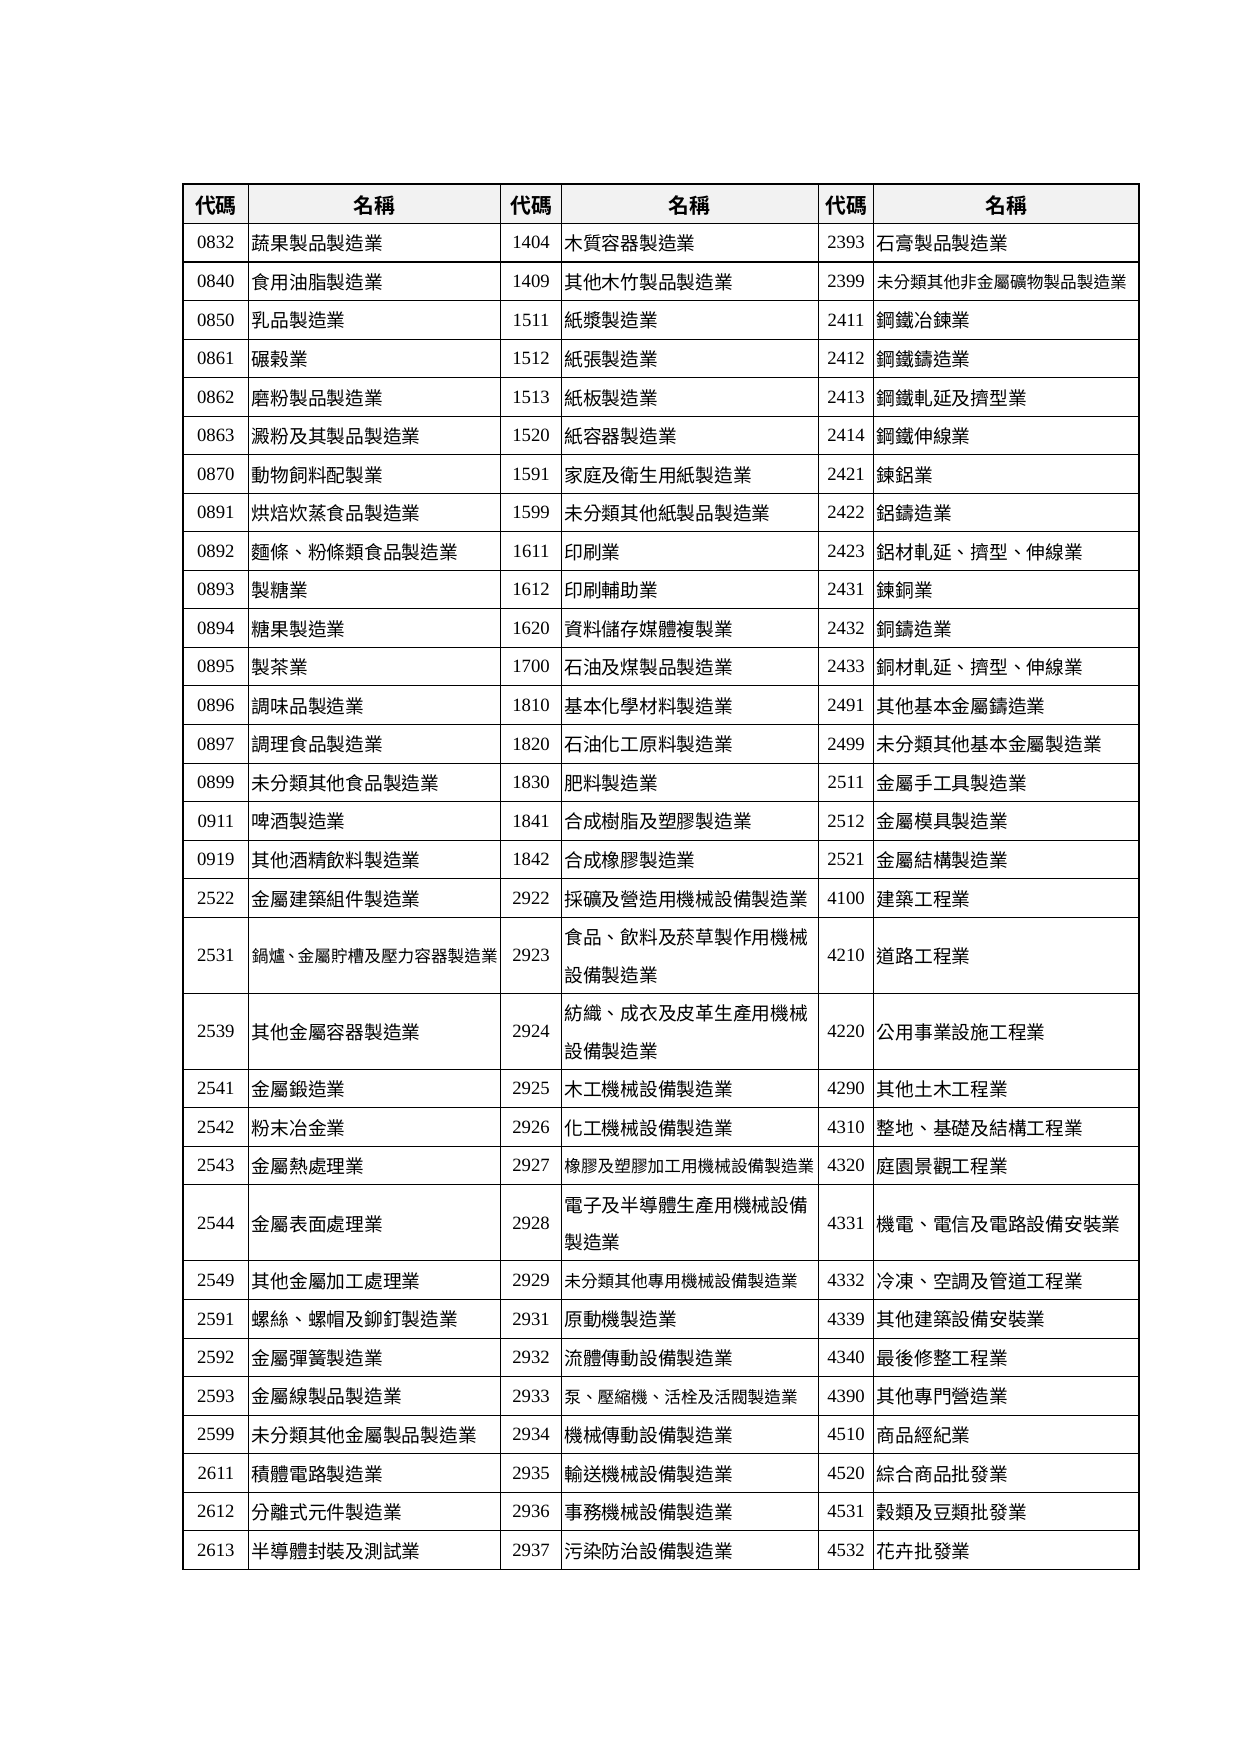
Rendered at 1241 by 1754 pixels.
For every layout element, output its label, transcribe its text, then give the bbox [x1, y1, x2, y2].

table_header 名稱 [249, 185, 500, 223]
table_cell 0897 [184, 725, 248, 762]
table_cell 鍋爐、金屬貯槽及壓力容器製造業 [249, 918, 500, 993]
table_cell 未分類其他金屬製品製造業 [249, 1416, 500, 1453]
table_cell 綜合商品批發業 [874, 1454, 1138, 1492]
table_cell 鍊鋁業 [874, 455, 1138, 493]
table_cell 未分類其他基本金屬製造業 [874, 725, 1138, 762]
table_cell 2935 [501, 1454, 561, 1492]
table_cell 4390 [819, 1377, 873, 1414]
table_cell 1620 [501, 609, 561, 647]
table_cell 4532 [819, 1531, 873, 1569]
table_header 名稱 [562, 185, 818, 223]
table_cell 1513 [501, 378, 561, 416]
table_cell 2599 [184, 1416, 248, 1453]
table_cell 2613 [184, 1531, 248, 1569]
table_cell 0911 [184, 802, 248, 839]
table_cell 1404 [501, 224, 561, 261]
table_cell 4210 [819, 918, 873, 993]
table_cell 4340 [819, 1339, 873, 1376]
table_cell 2541 [184, 1070, 248, 1107]
table_cell 其他金屬加工處理業 [249, 1261, 500, 1299]
table_cell 採礦及營造用機械設備製造業 [562, 879, 818, 917]
table_cell 鋁材軋延、擠型、伸線業 [874, 532, 1138, 570]
table_cell 金屬結構製造業 [874, 841, 1138, 878]
table_cell 1700 [501, 648, 561, 685]
table_cell 電子及半導體生產用機械設備製造業 [562, 1185, 818, 1260]
table_cell 流體傳動設備製造業 [562, 1339, 818, 1376]
table_cell 2931 [501, 1300, 561, 1337]
table_cell 2499 [819, 725, 873, 762]
table_cell 2511 [819, 764, 873, 801]
table_cell 紙容器製造業 [562, 417, 818, 454]
table_cell 木質容器製造業 [562, 224, 818, 261]
table_cell 0870 [184, 455, 248, 493]
table_cell 泵、壓縮機、活栓及活閥製造業 [562, 1377, 818, 1414]
table_cell 2521 [819, 841, 873, 878]
table_cell 機電、電信及電路設備安裝業 [874, 1185, 1138, 1260]
table_cell 其他木竹製品製造業 [562, 263, 818, 300]
table_cell 建築工程業 [874, 879, 1138, 917]
table_cell 整地、基礎及結構工程業 [874, 1108, 1138, 1146]
table_cell 2393 [819, 224, 873, 261]
table_cell 2431 [819, 571, 873, 608]
table_cell 2922 [501, 879, 561, 917]
table_cell 0899 [184, 764, 248, 801]
table_cell 1830 [501, 764, 561, 801]
table_cell 2522 [184, 879, 248, 917]
table_cell 其他建築設備安裝業 [874, 1300, 1138, 1337]
table_cell 紙板製造業 [562, 378, 818, 416]
table_cell 2591 [184, 1300, 248, 1337]
table_header 代碼 [819, 185, 873, 223]
table_cell 2539 [184, 994, 248, 1069]
table_cell 2549 [184, 1261, 248, 1299]
table_cell 2399 [819, 263, 873, 300]
table_cell 4310 [819, 1108, 873, 1146]
table_cell 0832 [184, 224, 248, 261]
table_cell 1820 [501, 725, 561, 762]
table_cell 2593 [184, 1377, 248, 1414]
table_cell 4531 [819, 1493, 873, 1530]
table_cell 乳品製造業 [249, 301, 500, 338]
table_cell 其他專門營造業 [874, 1377, 1138, 1414]
table_cell 2932 [501, 1339, 561, 1376]
table_cell 石油化工原料製造業 [562, 725, 818, 762]
table_cell 4320 [819, 1147, 873, 1184]
table_cell 分離式元件製造業 [249, 1493, 500, 1530]
table_cell 紙張製造業 [562, 340, 818, 377]
table_cell 金屬彈簧製造業 [249, 1339, 500, 1376]
table_cell 2937 [501, 1531, 561, 1569]
table_cell 其他基本金屬鑄造業 [874, 686, 1138, 724]
table_cell 鋼鐵冶鍊業 [874, 301, 1138, 338]
table_cell 石油及煤製品製造業 [562, 648, 818, 685]
table_cell 紙漿製造業 [562, 301, 818, 338]
table_cell 輸送機械設備製造業 [562, 1454, 818, 1492]
table_cell 食用油脂製造業 [249, 263, 500, 300]
table_cell 食品、飲料及菸草製作用機械設備製造業 [562, 918, 818, 993]
table_cell 1599 [501, 494, 561, 531]
table_cell 合成樹脂及塑膠製造業 [562, 802, 818, 839]
table_cell 未分類其他紙製品製造業 [562, 494, 818, 531]
table_cell 0891 [184, 494, 248, 531]
table_cell 庭園景觀工程業 [874, 1147, 1138, 1184]
table_cell 未分類其他專用機械設備製造業 [562, 1261, 818, 1299]
table_cell 2421 [819, 455, 873, 493]
table_header 名稱 [874, 185, 1138, 223]
table_cell 家庭及衛生用紙製造業 [562, 455, 818, 493]
table_cell 0850 [184, 301, 248, 338]
table_cell 銅鑄造業 [874, 609, 1138, 647]
table_cell 2512 [819, 802, 873, 839]
table_cell 穀類及豆類批發業 [874, 1493, 1138, 1530]
table_cell 4339 [819, 1300, 873, 1337]
table_cell 金屬熱處理業 [249, 1147, 500, 1184]
table_cell 最後修整工程業 [874, 1339, 1138, 1376]
table_cell 2491 [819, 686, 873, 724]
table_cell 2936 [501, 1493, 561, 1530]
table_cell 金屬表面處理業 [249, 1185, 500, 1260]
table_cell 調味品製造業 [249, 686, 500, 724]
table_cell 金屬建築組件製造業 [249, 879, 500, 917]
table_cell 未分類其他非金屬礦物製品製造業 [874, 263, 1138, 300]
table_cell 資料儲存媒體複製業 [562, 609, 818, 647]
table_cell 螺絲、螺帽及鉚釘製造業 [249, 1300, 500, 1337]
table_cell 其他酒精飲料製造業 [249, 841, 500, 878]
table_cell 2923 [501, 918, 561, 993]
table_cell 合成橡膠製造業 [562, 841, 818, 878]
table_cell 紡織、成衣及皮革生產用機械設備製造業 [562, 994, 818, 1069]
table_cell 製糖業 [249, 571, 500, 608]
table_cell 麵條、粉條類食品製造業 [249, 532, 500, 570]
table_cell 粉末冶金業 [249, 1108, 500, 1146]
table_cell 2414 [819, 417, 873, 454]
table_cell 木工機械設備製造業 [562, 1070, 818, 1107]
table_cell 污染防治設備製造業 [562, 1531, 818, 1569]
table_cell 糖果製造業 [249, 609, 500, 647]
table_cell 2927 [501, 1147, 561, 1184]
table_cell 其他土木工程業 [874, 1070, 1138, 1107]
table_cell 2924 [501, 994, 561, 1069]
table_cell 4510 [819, 1416, 873, 1453]
table_cell 2413 [819, 378, 873, 416]
table_header 代碼 [501, 185, 561, 223]
table_cell 2925 [501, 1070, 561, 1107]
table_cell 商品經紀業 [874, 1416, 1138, 1453]
table_cell 機械傳動設備製造業 [562, 1416, 818, 1453]
table_cell 0840 [184, 263, 248, 300]
table_cell 金屬線製品製造業 [249, 1377, 500, 1414]
table_cell 2542 [184, 1108, 248, 1146]
table_cell 蔬果製品製造業 [249, 224, 500, 261]
table_cell 1842 [501, 841, 561, 878]
table_cell 啤酒製造業 [249, 802, 500, 839]
table_cell 4520 [819, 1454, 873, 1492]
table_cell 0862 [184, 378, 248, 416]
table_cell 道路工程業 [874, 918, 1138, 993]
table_cell 2592 [184, 1339, 248, 1376]
table_cell 2544 [184, 1185, 248, 1260]
table_cell 半導體封裝及測試業 [249, 1531, 500, 1569]
table_cell 0861 [184, 340, 248, 377]
table_cell 2543 [184, 1147, 248, 1184]
table_cell 公用事業設施工程業 [874, 994, 1138, 1069]
table_cell 1512 [501, 340, 561, 377]
table_cell 烘焙炊蒸食品製造業 [249, 494, 500, 531]
table_cell 鋼鐵伸線業 [874, 417, 1138, 454]
table_cell 4290 [819, 1070, 873, 1107]
table_cell 2411 [819, 301, 873, 338]
table_cell 石膏製品製造業 [874, 224, 1138, 261]
table_cell 金屬鍛造業 [249, 1070, 500, 1107]
table_cell 肥料製造業 [562, 764, 818, 801]
table_cell 鋼鐵軋延及擠型業 [874, 378, 1138, 416]
table_cell 2934 [501, 1416, 561, 1453]
table_cell 0896 [184, 686, 248, 724]
table_cell 鋁鑄造業 [874, 494, 1138, 531]
table_cell 銅材軋延、擠型、伸線業 [874, 648, 1138, 685]
table_cell 4220 [819, 994, 873, 1069]
table_cell 1611 [501, 532, 561, 570]
table_cell 0894 [184, 609, 248, 647]
table_cell 4331 [819, 1185, 873, 1260]
table_cell 製茶業 [249, 648, 500, 685]
table_cell 4332 [819, 1261, 873, 1299]
table_cell 化工機械設備製造業 [562, 1108, 818, 1146]
table_cell 0919 [184, 841, 248, 878]
table_cell 事務機械設備製造業 [562, 1493, 818, 1530]
table_cell 2432 [819, 609, 873, 647]
table_cell 0863 [184, 417, 248, 454]
table_cell 澱粉及其製品製造業 [249, 417, 500, 454]
table_cell 印刷業 [562, 532, 818, 570]
table_cell 2433 [819, 648, 873, 685]
table_cell 2933 [501, 1377, 561, 1414]
table_cell 磨粉製品製造業 [249, 378, 500, 416]
table_cell 2611 [184, 1454, 248, 1492]
table_cell 2929 [501, 1261, 561, 1299]
table_cell 金屬手工具製造業 [874, 764, 1138, 801]
table_cell 1841 [501, 802, 561, 839]
table_cell 1591 [501, 455, 561, 493]
table_cell 1409 [501, 263, 561, 300]
table_cell 2422 [819, 494, 873, 531]
table_cell 原動機製造業 [562, 1300, 818, 1337]
table_cell 橡膠及塑膠加工用機械設備製造業 [562, 1147, 818, 1184]
table_cell 其他金屬容器製造業 [249, 994, 500, 1069]
table_cell 0893 [184, 571, 248, 608]
table_cell 0892 [184, 532, 248, 570]
table_cell 花卉批發業 [874, 1531, 1138, 1569]
table_cell 鍊銅業 [874, 571, 1138, 608]
table_cell 2928 [501, 1185, 561, 1260]
table_cell 印刷輔助業 [562, 571, 818, 608]
table_cell 動物飼料配製業 [249, 455, 500, 493]
table_cell 積體電路製造業 [249, 1454, 500, 1492]
table_cell 1810 [501, 686, 561, 724]
table_cell 2531 [184, 918, 248, 993]
table_cell 1511 [501, 301, 561, 338]
table_cell 1520 [501, 417, 561, 454]
table_cell 調理食品製造業 [249, 725, 500, 762]
table_cell 未分類其他食品製造業 [249, 764, 500, 801]
table_cell 冷凍、空調及管道工程業 [874, 1261, 1138, 1299]
table_cell 鋼鐵鑄造業 [874, 340, 1138, 377]
table_cell 0895 [184, 648, 248, 685]
table_cell 2412 [819, 340, 873, 377]
table_cell 2612 [184, 1493, 248, 1530]
table_cell 2926 [501, 1108, 561, 1146]
table_cell 金屬模具製造業 [874, 802, 1138, 839]
table_header 代碼 [184, 185, 248, 223]
table_cell 1612 [501, 571, 561, 608]
table_cell 4100 [819, 879, 873, 917]
table_cell 基本化學材料製造業 [562, 686, 818, 724]
table_cell 2423 [819, 532, 873, 570]
table_cell 碾榖業 [249, 340, 500, 377]
